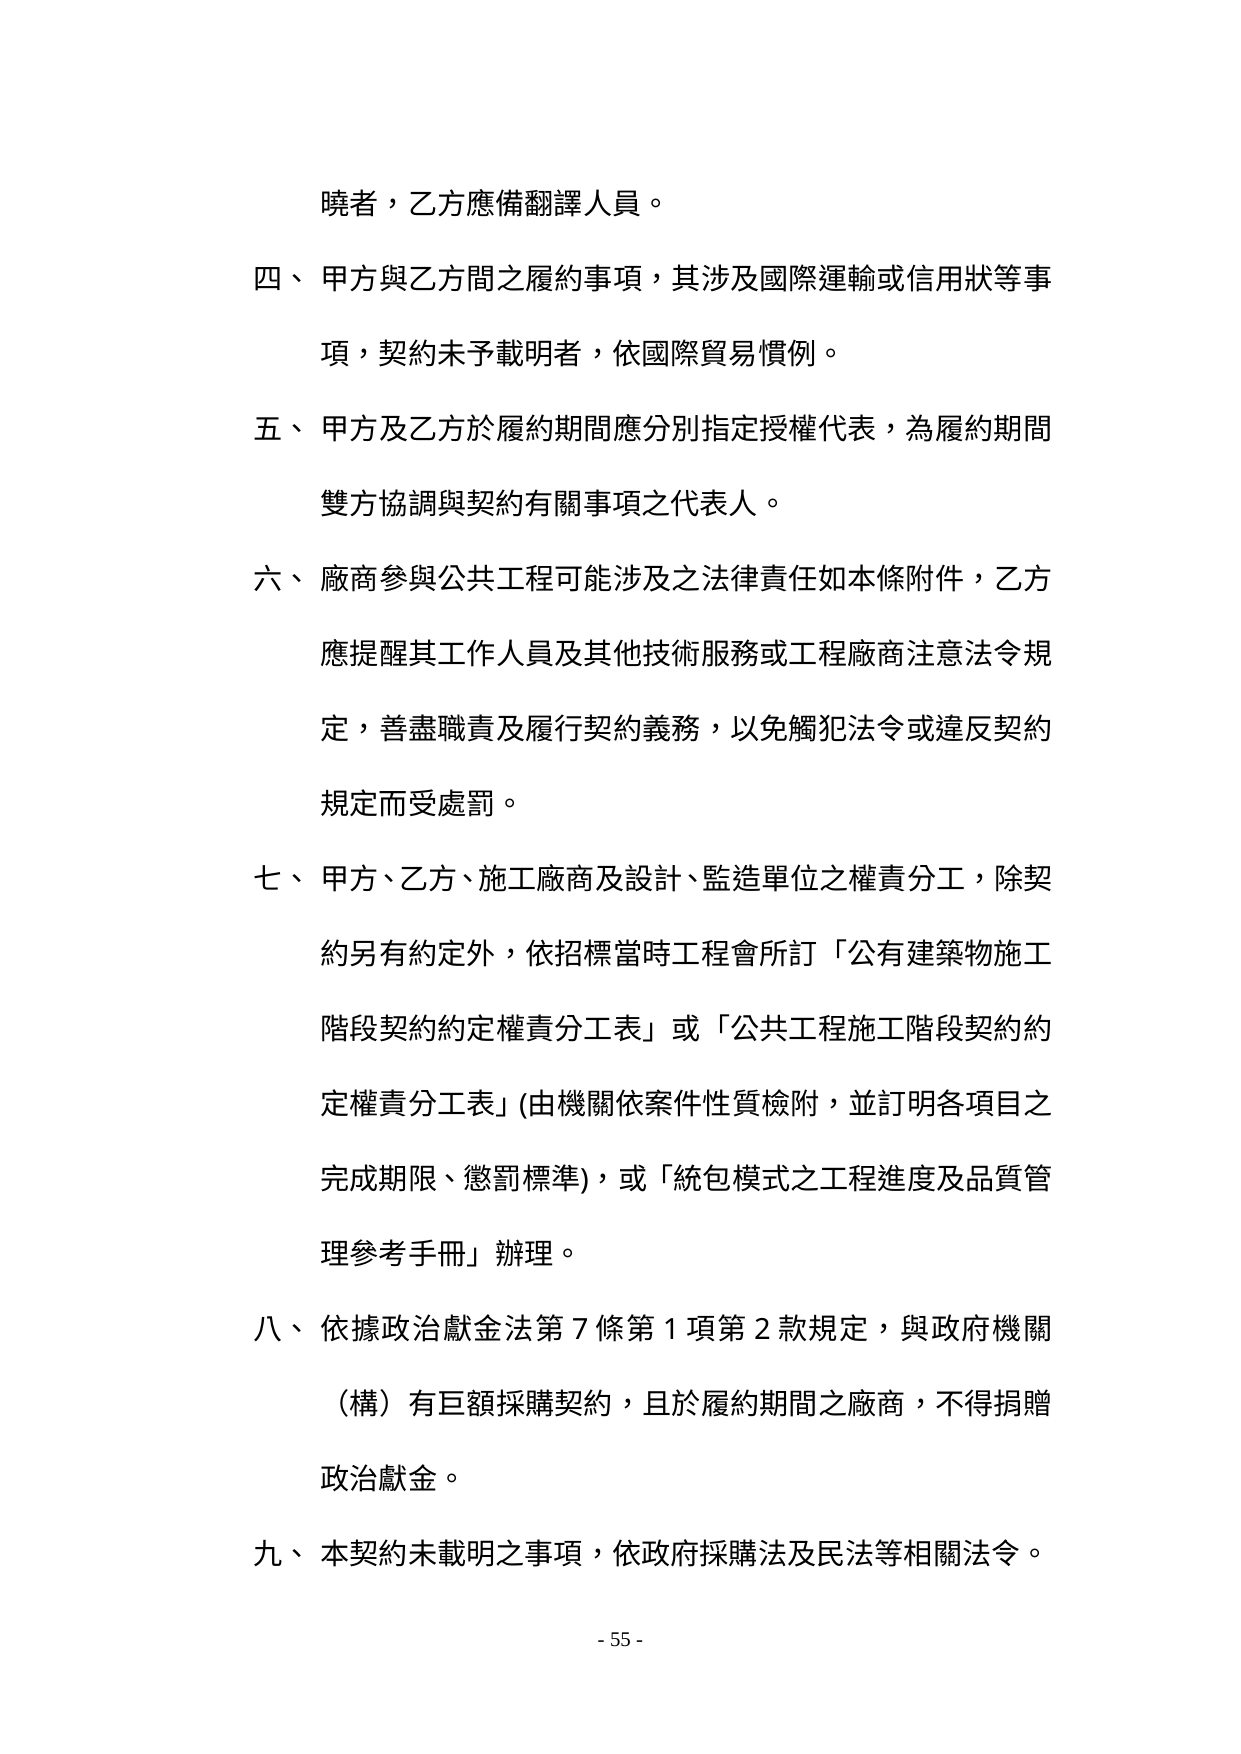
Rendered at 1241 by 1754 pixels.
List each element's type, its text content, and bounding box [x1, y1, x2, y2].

list 廠商參與公共工程可能涉及之法律責任如本條附件，乙方應提醒其工作人員及其他技術服務或工程廠商注意法令規定，善盡職責及履行契約義務，以免觸犯法令或違反契約規定而受處罰。 [253, 539, 1053, 839]
list 本契約未載明之事項，依政府採購法及民法等相關法令。 [253, 1514, 1053, 1589]
list 甲方與乙方間之履約事項，其涉及國際運輸或信用狀等事項，契約未予載明者，依國際貿易慣例。 [253, 239, 1053, 389]
list 甲方、乙方、施工廠商及設計、監造單位之權責分工，除契約另有約定外，依招標當時工程會所訂「公有建築物施工階段契約約定權責分工表」或「公共工程施工階段契約約定權責分工表」(由機關依案件性質檢附，並訂明各項目之完成期限、懲罰標準)，或「統包模式之工程進度及品質管理參考手冊」辦理。 [253, 839, 1053, 1289]
list 甲方及乙方於履約期間應分別指定授權代表，為履約期間雙方協調與契約有關事項之代表人。 [253, 389, 1053, 539]
list 曉者，乙方應備翻譯人員。 [253, 164, 1053, 239]
list 依據政治獻金法第7條第1項第2款規定，與政府機關（構）有巨額採購契約，且於履約期間之廠商，不得捐贈政治獻金。 [253, 1289, 1053, 1514]
